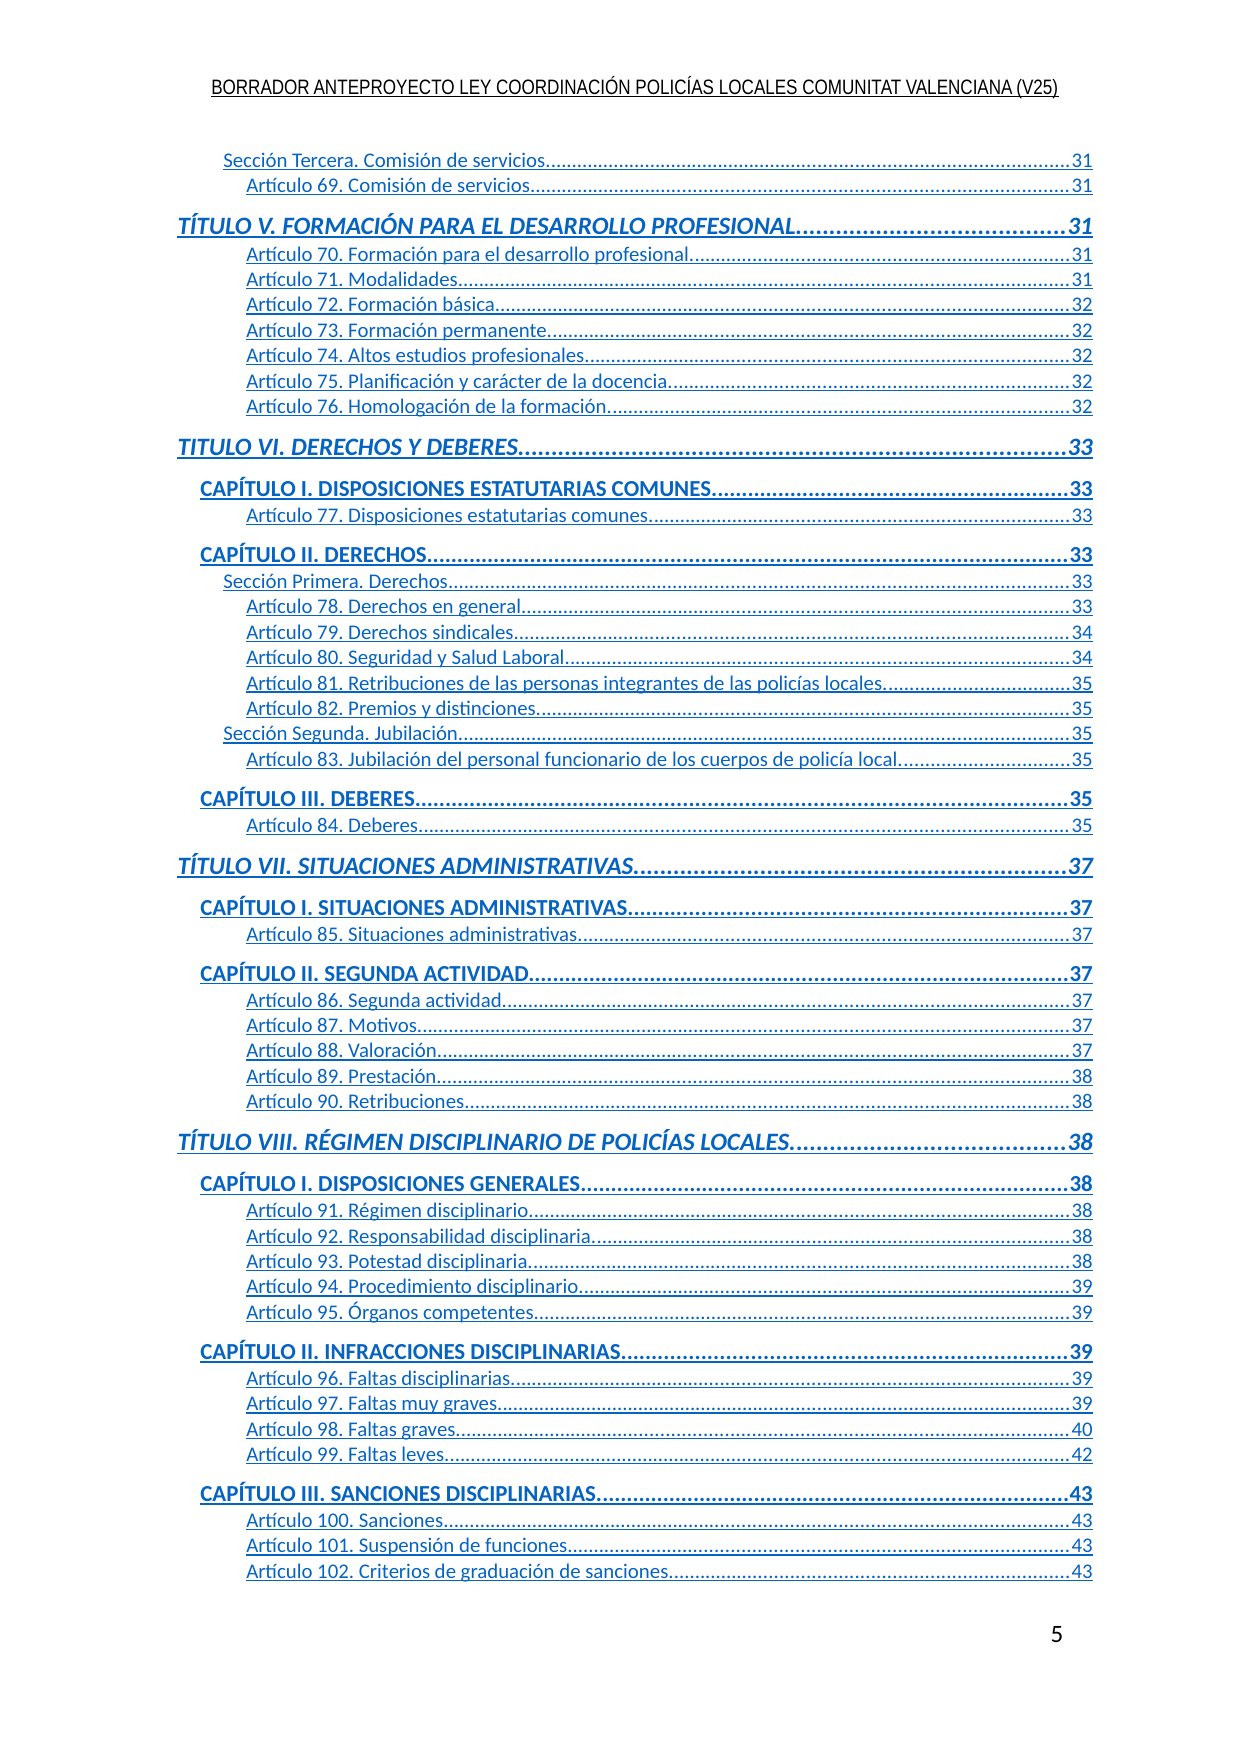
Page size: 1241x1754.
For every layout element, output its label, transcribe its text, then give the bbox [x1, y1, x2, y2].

text CAPÍTULO I. DISPOSICIONES ESTATUTARIAS COMUNES. 33 [200, 474, 1092, 498]
text Artículo 99. Faltas leves. 42 [246, 1441, 1092, 1463]
text Artículo 93. Potestad disciplinaria. 38 [246, 1248, 1092, 1270]
text Artículo 83. Jubilación del personal funcionario de los cuerpos de policía local. 35 [246, 746, 1092, 768]
text Artículo 80. Seguridad y Salud Laboral. 34 [246, 644, 1092, 666]
text Artículo 74. Altos estudios profesionales. 32 [246, 342, 1092, 364]
text Artículo 100. Sanciones. 43 [246, 1507, 1092, 1529]
text CAPÍTULO II. SEGUNDA ACTIVIDAD. 37 [200, 959, 1092, 983]
text Artículo 79. Derechos sindicales. 34 [246, 619, 1092, 641]
text Artículo 82. Premios y distinciones. 35 [246, 695, 1092, 717]
text Artículo 91. Régimen disciplinario. 38 [246, 1197, 1092, 1219]
text Artículo 75. Planificación y carácter de la docencia. 32 [246, 368, 1092, 390]
text Artículo 101. Suspensión de funciones. 43 [246, 1533, 1092, 1554]
text Artículo 70. Formación para el desarrollo profesional. 31 [246, 241, 1092, 263]
text CAPÍTULO III. DEBERES. 35 [200, 784, 1092, 808]
text Artículo 73. Formación permanente. 32 [246, 317, 1092, 339]
text TÍTULO VIII. RÉGIMEN DISCIPLINARIO DE POLICÍAS LOCALES. 38 [177, 1126, 1092, 1153]
text CAPÍTULO II. INFRACCIONES DISCIPLINARIAS. 39 [200, 1337, 1092, 1361]
text Artículo 77. Disposiciones estatutarias comunes. 33 [246, 502, 1092, 524]
text Sección Primera. Derechos. 33 [223, 568, 1092, 590]
text Artículo 71. Modalidades. 31 [246, 266, 1092, 288]
text Artículo 98. Faltas graves. 40 [246, 1416, 1092, 1438]
text Artículo 89. Prestación. 38 [246, 1063, 1092, 1085]
text Sección Tercera. Comisión de servicios. 31 [223, 147, 1092, 169]
text Artículo 94. Procedimiento disciplinario. 39 [246, 1274, 1092, 1295]
text Artículo 97. Faltas muy graves. 39 [246, 1391, 1092, 1412]
text Sección Segunda. Jubilación. 35 [223, 721, 1092, 742]
text CAPÍTULO II. DERECHOS. 33 [200, 540, 1092, 564]
text Artículo 88. Valoración. 37 [246, 1038, 1092, 1059]
text Artículo 72. Formación básica. 32 [246, 292, 1092, 313]
text Artículo 90. Retribuciones. 38 [246, 1088, 1092, 1110]
text Artículo 87. Motivos. 37 [246, 1012, 1092, 1034]
text Artículo 86. Segunda actividad. 37 [246, 987, 1092, 1009]
text CAPÍTULO III. SANCIONES DISCIPLINARIAS. 43 [200, 1479, 1092, 1503]
text Artículo 96. Faltas disciplinarias. 39 [246, 1365, 1092, 1387]
text Artículo 84. Deberes. 35 [246, 812, 1092, 834]
text Artículo 95. Órganos competentes. 39 [246, 1299, 1092, 1321]
text TÍTULO V. FORMACIÓN PARA EL DESARROLLO PROFESIONAL. 31 [177, 210, 1092, 236]
text CAPÍTULO I. SITUACIONES ADMINISTRATIVAS. 37 [200, 893, 1092, 917]
text Artículo 85. Situaciones administrativas. 37 [246, 921, 1092, 943]
text Artículo 76. Homologación de la formación. 32 [246, 393, 1092, 415]
text Artículo 81. Retribuciones de las personas integrantes de las policías locales. 35 [246, 670, 1092, 691]
text CAPÍTULO I. DISPOSICIONES GENERALES. 38 [200, 1169, 1092, 1194]
text Artículo 102. Criterios de graduación de sanciones. 43 [246, 1558, 1092, 1580]
text Artículo 78. Derechos en general. 33 [246, 593, 1092, 615]
text Artículo 69. Comisión de servicios. 31 [246, 172, 1092, 194]
text TÍTULO VII. SITUACIONES ADMINISTRATIVAS. 37 [177, 850, 1092, 876]
text TITULO VI. DERECHOS Y DEBERES. 33 [177, 431, 1092, 457]
text Artículo 92. Responsabilidad disciplinaria. 38 [246, 1223, 1092, 1245]
